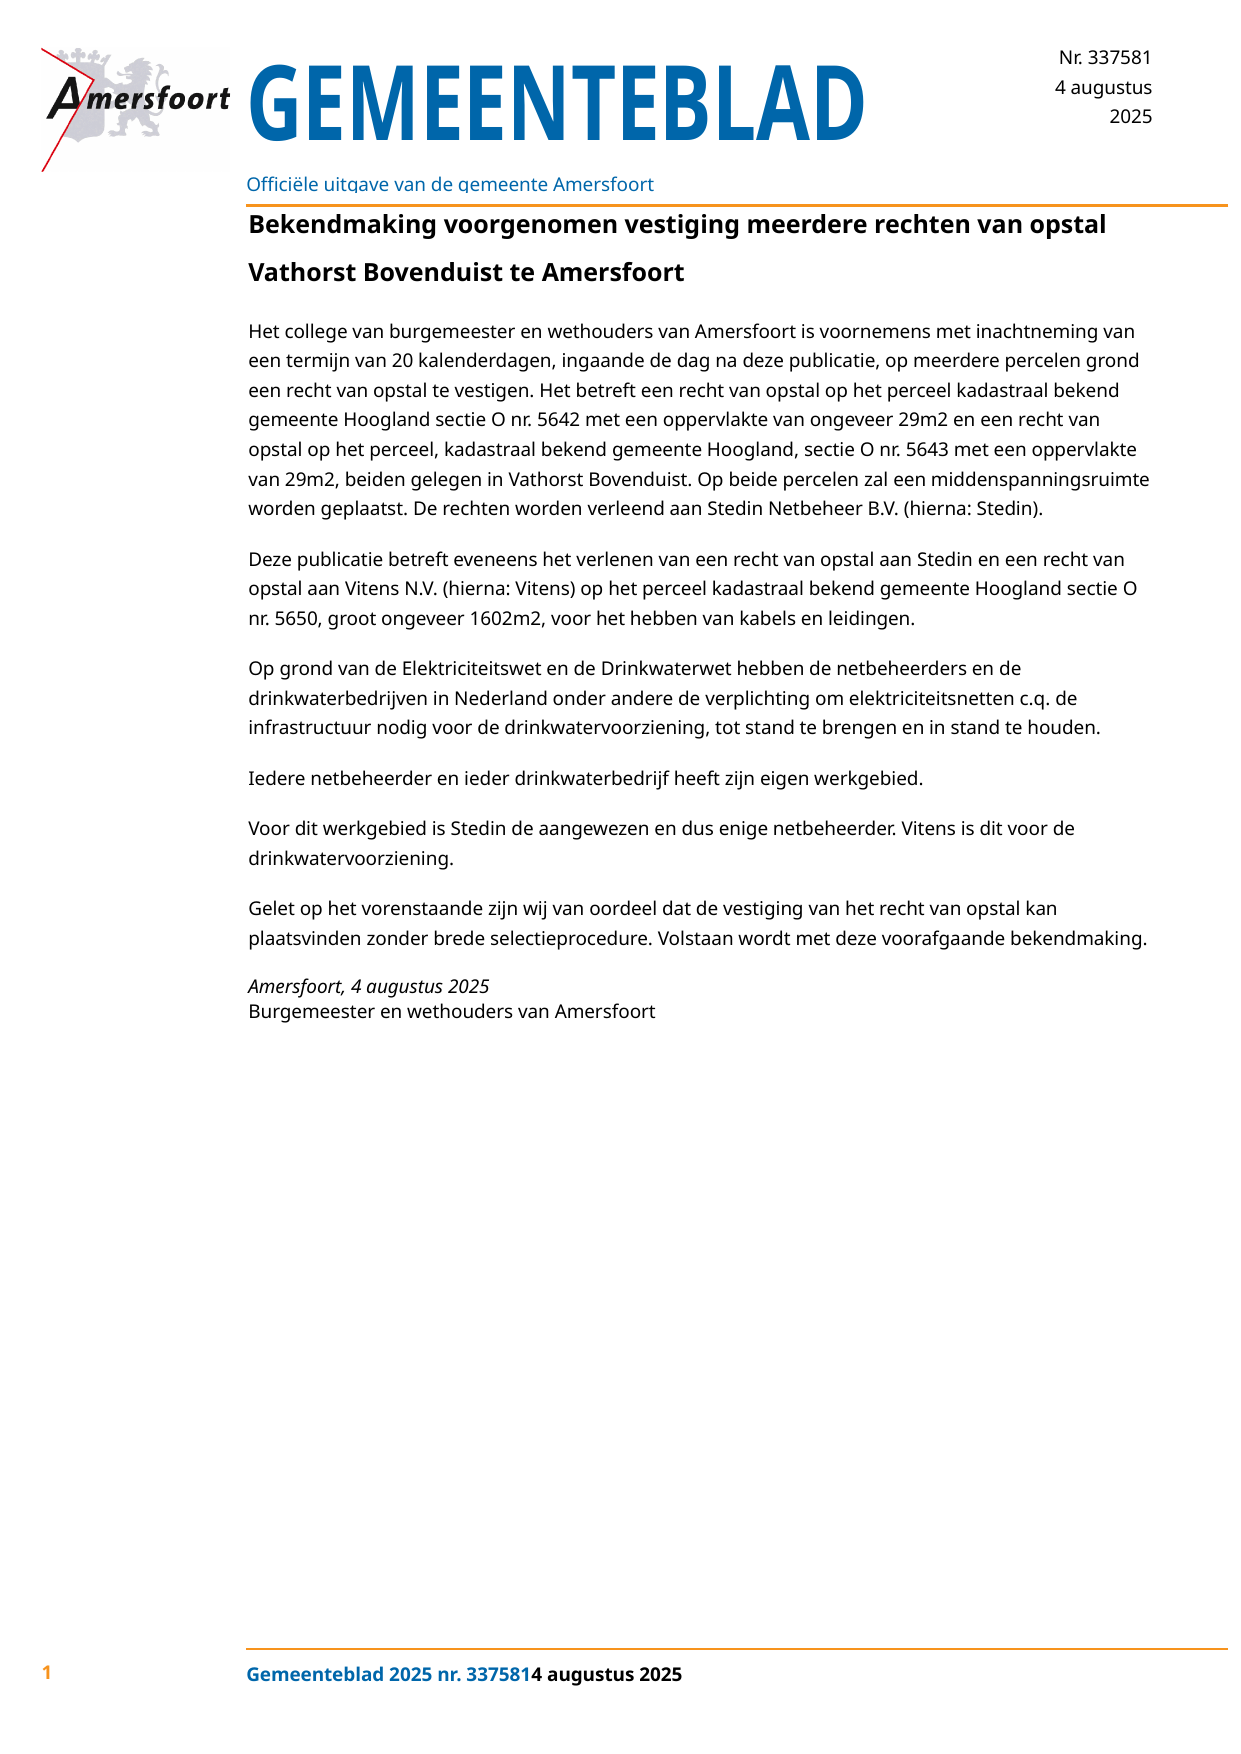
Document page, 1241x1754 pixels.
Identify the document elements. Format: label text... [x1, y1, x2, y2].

text Deze publicatie betreft eveneens het verlenen van een recht van opstal aan Stedin en een recht van opstal aan Vitens N.V. (hierna: Vitens) op het perceel kadastraal bekend gemeente Hoogland sectie O nr. 5650, groot ongeveer 1602m2, voor het hebben van kabels en leidingen. [248, 546, 1152, 631]
text Op grond van de Elektriciteitswet en de Drinkwaterwet hebben de netbeheerders en de drinkwaterbedrijven in Nederland onder andere de verplichting om elektriciteitsnetten c.q. de infrastructuur nodig voor de drinkwatervoorziening, tot stand te brengen en in stand te houden. [248, 655, 1152, 740]
text Burgemeester en wethouders van Amersfoort [248, 998, 1152, 1024]
text Het college van burgemeester en wethouders van Amersfoort is voornemens met inachtneming van een termijn van 20 kalenderdagen, ingaande de dag na deze publicatie, op meerdere percelen grond een recht van opstal te vestigen. Het betreft een recht van opstal op het perceel kadastraal bekend gemeente Hoogland sectie O nr. 5642 met een oppervlakte van ongeveer 29m2 en een recht van opstal op het perceel, kadastraal bekend gemeente Hoogland, sectie O nr. 5643 met een oppervlakte van 29m2, beiden gelegen in Vathorst Bovenduist. Op beide percelen zal een middenspanningsruimte worden geplaatst. De rechten worden verleend aan Stedin Netbeheer B.V. (hierna: Stedin). [248, 318, 1152, 521]
text Gelet op het vorenstaande zijn wij van oordeel dat de vestiging van het recht van opstal kan plaatsvinden zonder brede selectieprocedure. Volstaan wordt met deze voorafgaande bekendmaking. [248, 895, 1152, 951]
picture [41, 47, 231, 172]
text Amersfoort, 4 augustus 2025 [248, 973, 1152, 998]
text Voor dit werkgebied is Stedin de aangewezen en dus enige netbeheerder. Vitens is dit voor de drinkwatervoorziening. [248, 815, 1152, 871]
text Iedere netbeheerder en ieder drinkwaterbedrijf heeft zijn eigen werkgebied. [248, 765, 1152, 791]
text Bekendmaking voorgenomen vestiging meerdere rechten van opstal Vathorst Bovenduist te Amersfoort [248, 207, 1152, 288]
